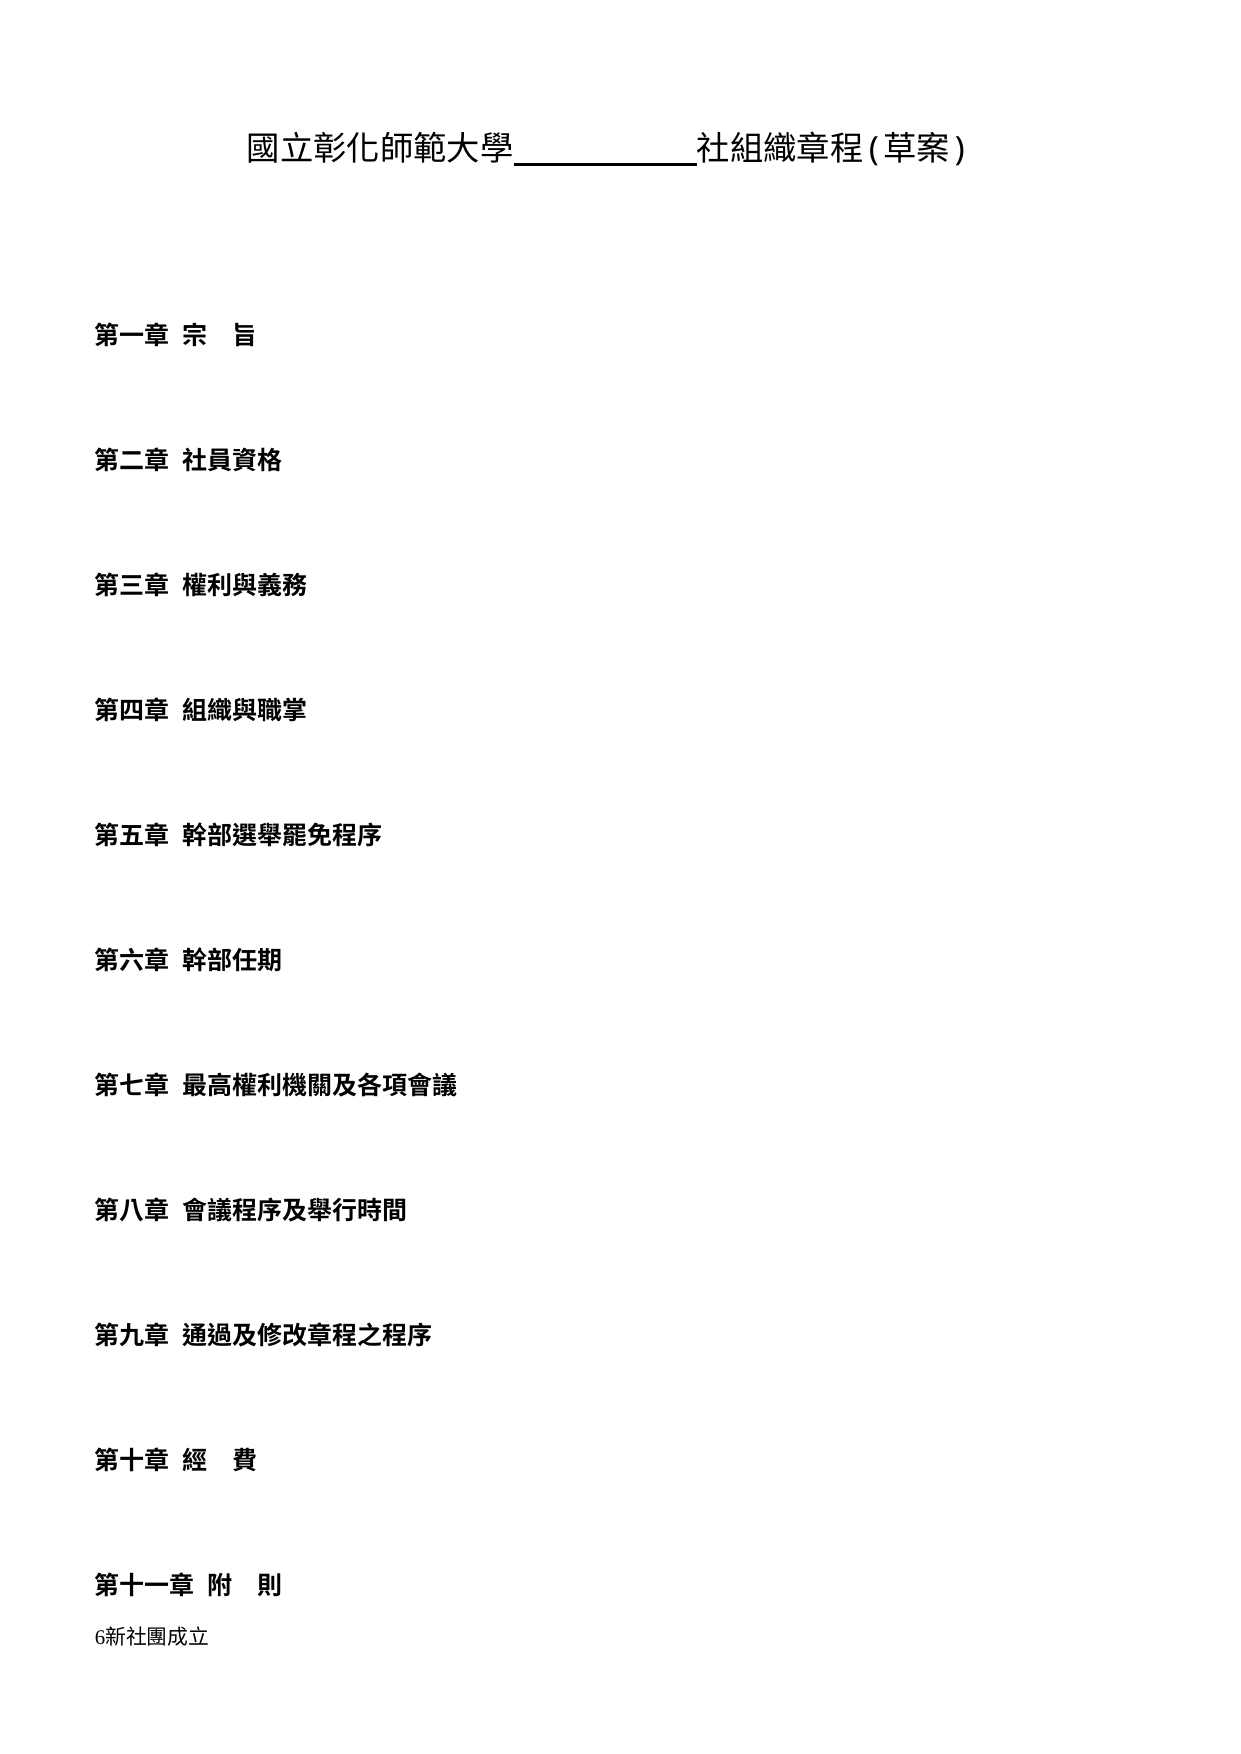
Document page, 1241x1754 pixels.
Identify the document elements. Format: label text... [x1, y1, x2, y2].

text 國立彰化師範大學 社組織章程(草案) [94, 104, 1122, 167]
text 第七章 最高權利機關及各項會議 [94, 1042, 1122, 1104]
text 第九章 通過及修改章程之程序 [94, 1292, 1122, 1354]
text 第十一章 附 則 [94, 1542, 1122, 1604]
text 第三章 權利與義務 [94, 542, 1122, 604]
text 第四章 組織與職掌 [94, 667, 1122, 729]
text 第二章 社員資格 [94, 417, 1122, 479]
text 第八章 會議程序及舉行時間 [94, 1167, 1122, 1229]
text 第十章 經 費 [94, 1417, 1122, 1479]
text 第六章 幹部任期 [94, 917, 1122, 979]
text 第五章 幹部選舉罷免程序 [94, 792, 1122, 854]
text 第一章 宗 旨 [94, 292, 1122, 354]
